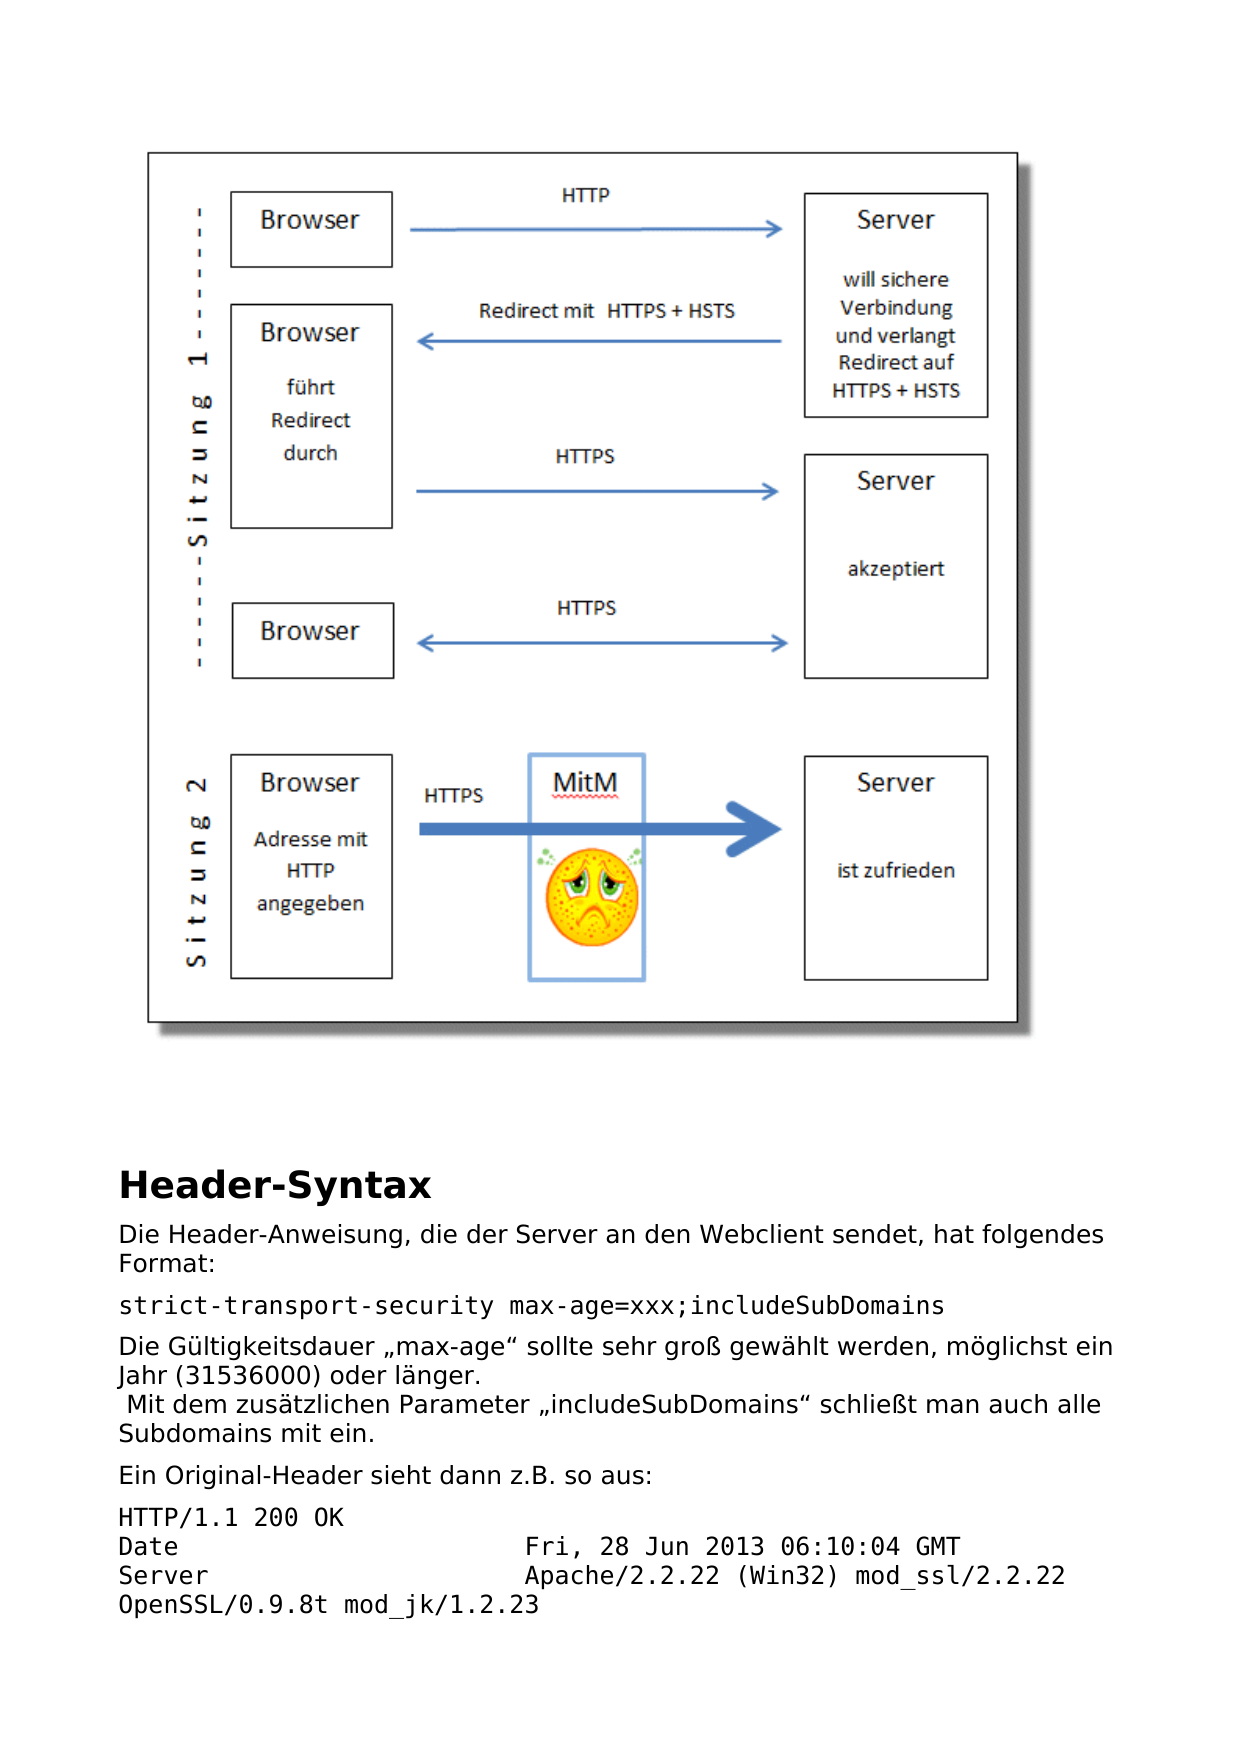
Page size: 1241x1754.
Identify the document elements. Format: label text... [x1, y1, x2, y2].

subtitle Header-Syntax [118, 1164, 1122, 1208]
text strict-transport-security max-age=xxx;includeSubDomains [118, 1291, 1122, 1320]
text Die Header-Anweisung, die der Server an den Webclient sendet, hat folgendes Format: [118, 1220, 1122, 1278]
text Ein Original-Header sieht dann z.B. so aus: [118, 1461, 1122, 1490]
text Die Gültigkeitsdauer „max-age“ sollte sehr groß gewählt werden, möglichst ein Jahr (31536000) oder länger. Mit dem zusätzlichen Parameter „includeSubDomains“ schließt man auch alle Subdomains mit ein. [118, 1332, 1122, 1448]
text HTTP/1.1 200 OK Date Fri, 28 Jun 2013 06:10:04 GMT Server Apache/2.2.22 (Win32) mod_ssl/2.2.22 OpenSSL/0.9.8t mod_jk/1.2.23 [118, 1503, 1122, 1619]
picture [118, 118, 1056, 1056]
